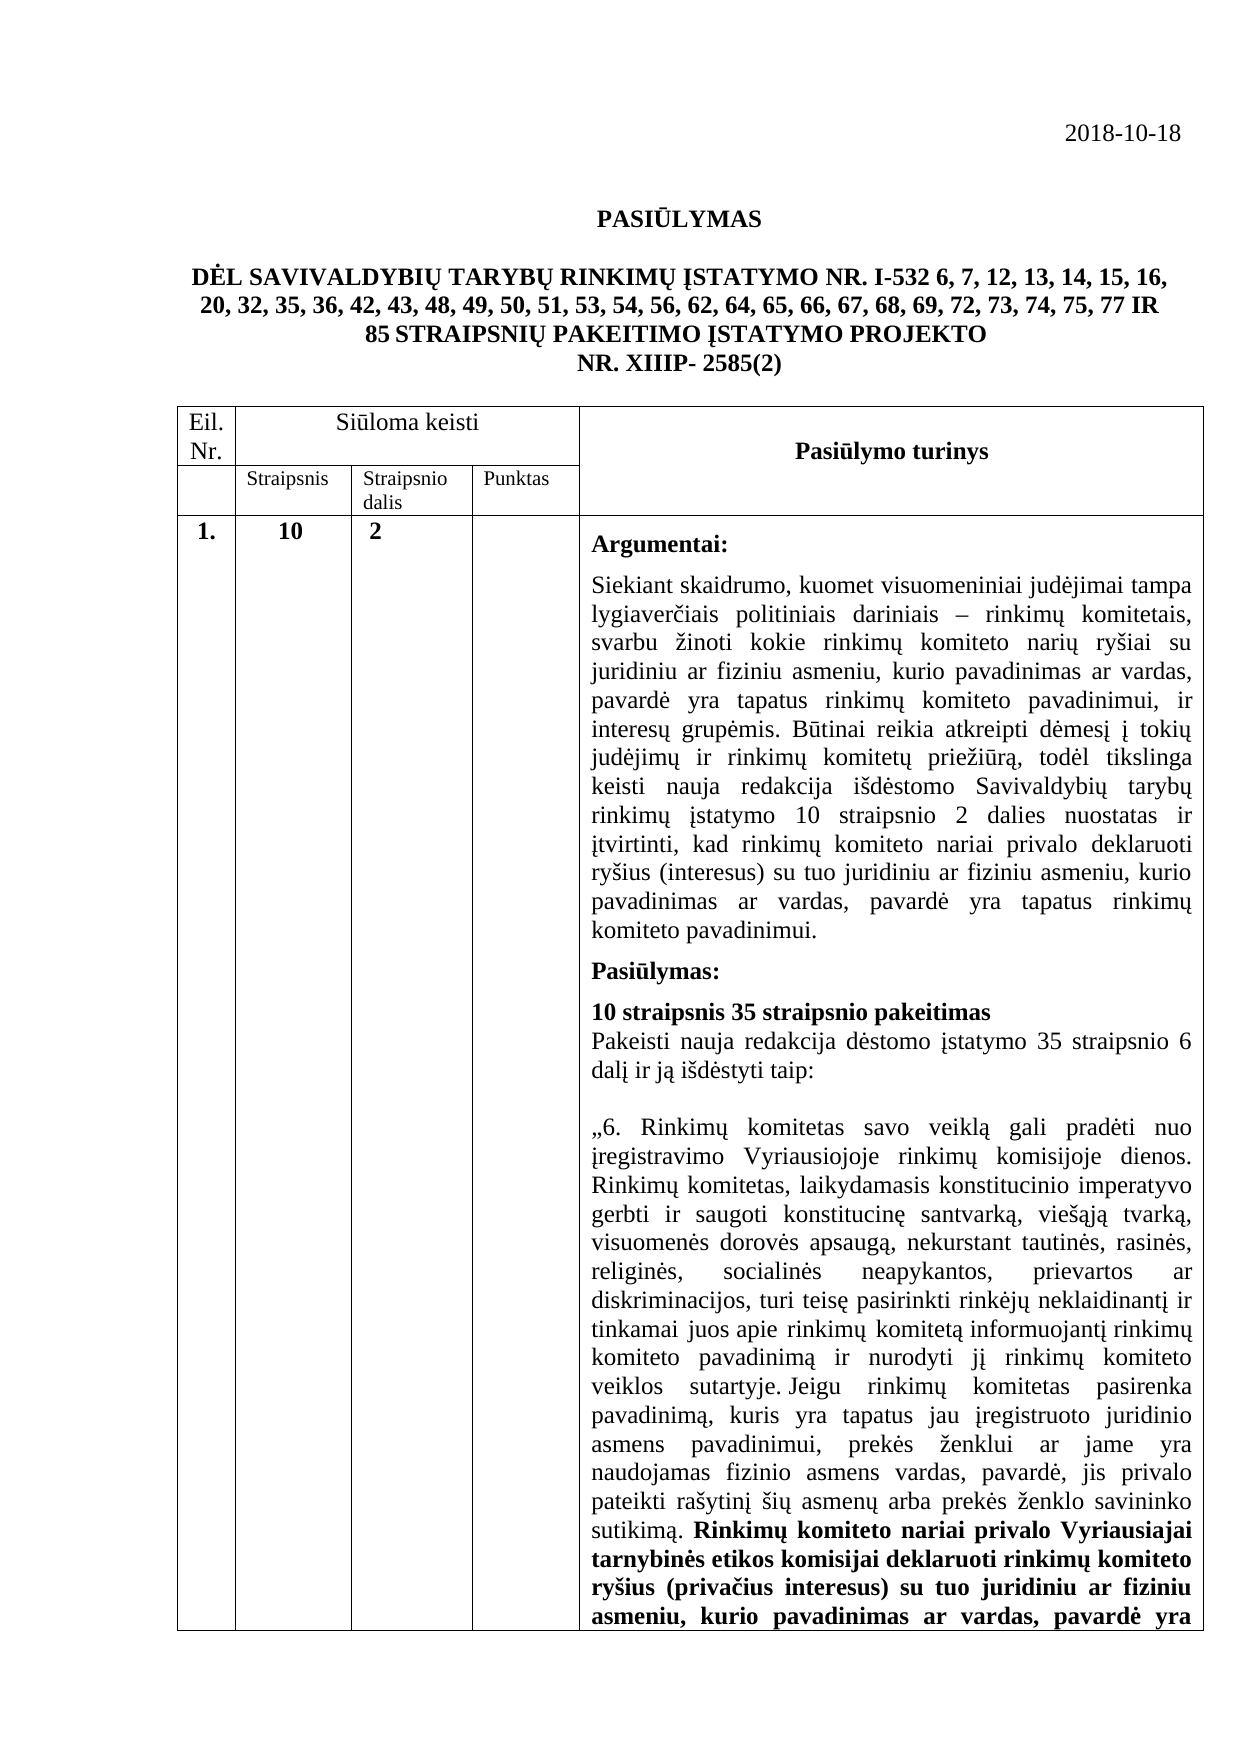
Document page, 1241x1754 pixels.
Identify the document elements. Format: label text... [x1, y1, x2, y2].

table_cell 10 [236, 516, 351, 1630]
table_cell Straipsnis [236, 466, 351, 515]
table_header Eil. Nr. [178, 407, 235, 464]
table_cell 1. [178, 516, 235, 1630]
table_cell [473, 516, 579, 1630]
table_cell Straipsnio dalis [352, 466, 472, 515]
text DĖL SAVIVALDYBIŲ TARYBŲ RINKIMŲ ĮSTATYMO NR. I-532 6, 7, 12, 13, 14, 15, 16, 20, 32, 35, 36, 42, 43, 48, 49, 50, 51, 53, 54, 56, 62, 64, 65, 66, 67, 68, 69, 72, 73, 74, 75, 77 IR 85 STRAIPSNIŲ PAKEITIMO ĮSTATYMO PROJEKTO [177, 262, 1181, 348]
text 2018-10-18 [177, 118, 1181, 147]
table_cell Argumentai: Siekiant skaidrumo, kuomet visuomeniniai judėjimai tampa lygiaverčiais politiniais dariniais – rinkimų komitetais, svarbu žinoti kokie rinkimų komiteto narių ryšiai su juridiniu ar fiziniu asmeniu, kurio pavadinimas ar vardas, pavardė yra tapatus rinkimų komiteto pavadinimui, ir interesų grupėmis. Būtinai reikia atkreipti dėmesį į tokių judėjimų ir rinkimų komitetų priežiūrą, todėl tikslinga keisti nauja redakcija išdėstomo Savivaldybių tarybų rinkimų įstatymo 10 straipsnio 2 dalies nuostatas ir įtvirtinti, kad rinkimų komiteto nariai privalo deklaruoti ryšius (interesus) su tuo juridiniu ar fiziniu asmeniu, kurio pavadinimas ar vardas, pavardė yra tapatus rinkimų komiteto pavadinimui. Pasiūlymas: 10 straipsnis 35 straipsnio pakeitimas Pakeisti nauja redakcija dėstomo įstatymo 35 straipsnio 6 dalį ir ją išdėstyti taip: „6. Rinkimų komitetas savo veiklą gali pradėti nuo įregistravimo Vyriausiojoje rinkimų komisijoje dienos. Rinkimų komitetas, laikydamasis konstitucinio imperatyvo gerbti ir saugoti konstitucinę santvarką, viešąją tvarką, visuomenės dorovės apsaugą, nekurstant tautinės, rasinės, religinės, socialinės neapykantos, prievartos ar diskriminacijos, turi teisę pasirinkti rinkėjų neklaidinantį ir tinkamai juos apie rinkimų komitetą informuojantį rinkimų komiteto pavadinimą ir nurodyti jį rinkimų komiteto veiklos sutartyje. Jeigu rinkimų komitetas pasirenka pavadinimą, kuris yra tapatus jau įregistruoto juridinio asmens pavadinimui, prekės ženklui ar jame yra naudojamas fizinio asmens vardas, pavardė, jis privalo pateikti rašytinį šių asmenų arba prekės ženklo savininko sutikimą. Rinkimų komiteto nariai privalo Vyriausiajai tarnybinės etikos komisijai deklaruoti rinkimų komiteto ryšius (privačius interesus) su tuo juridiniu ar fiziniu asmeniu, kurio pavadinimas ar vardas, pavardė yra [580, 516, 1203, 1630]
table_cell [178, 466, 235, 515]
text NR. XIIIP- 2585(2) [177, 348, 1181, 377]
table_cell 2 [352, 516, 472, 1630]
table_cell Punktas [473, 466, 579, 515]
text PASIŪLYMAS [177, 204, 1181, 233]
table_header Siūloma keisti [236, 407, 579, 464]
table_header Pasiūlymo turinys [580, 407, 1203, 515]
